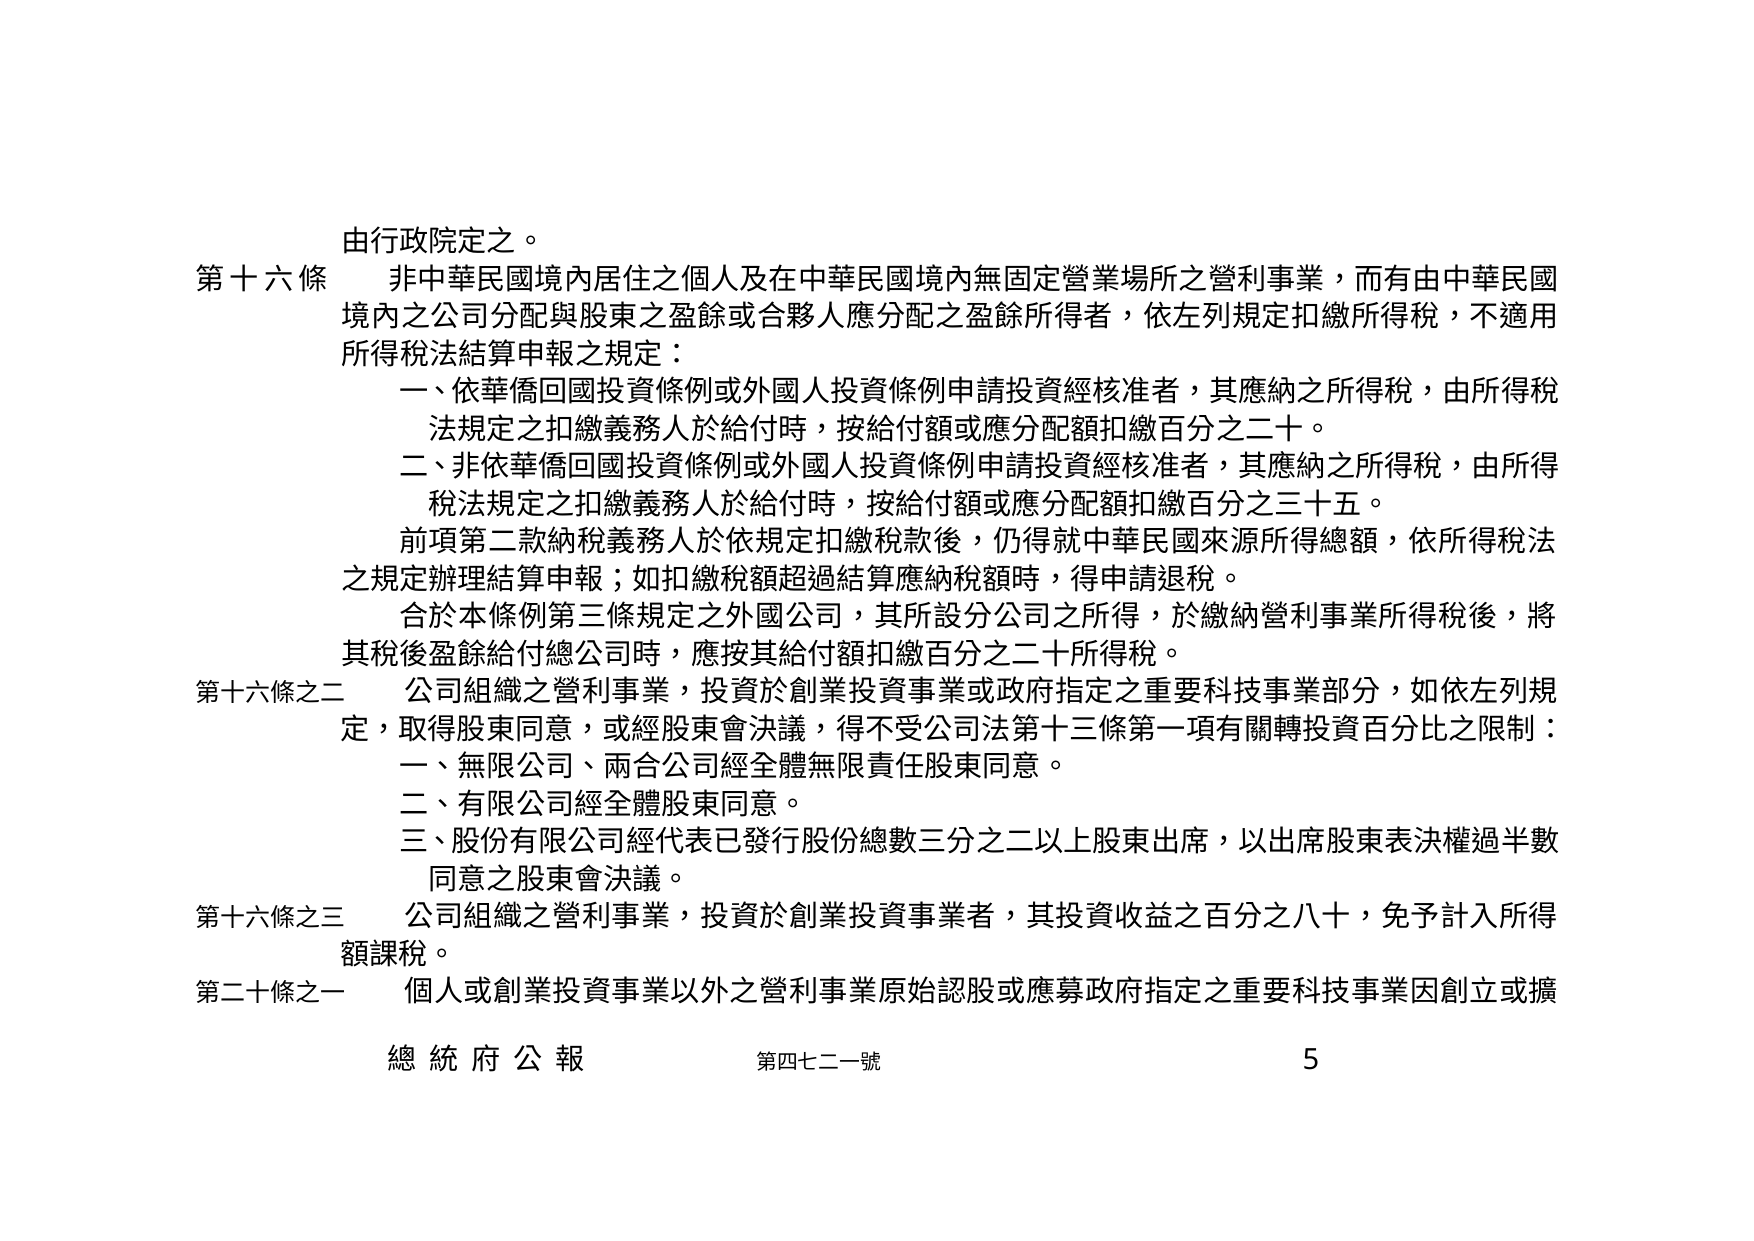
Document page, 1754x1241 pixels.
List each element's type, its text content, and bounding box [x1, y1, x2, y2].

text 第二十條之一 個人或創業投資事業以外之營利事業原始認股或應募政府指定之重要科技事業因創立或擴 [195, 972, 1559, 1009]
text 三、股份有限公司經代表已發行股份總數三分之二以上股東出席，以出席股東表決權過半數同意之股東會決議。 [399, 822, 1559, 897]
text 第十六條之三 公司組織之營利事業，投資於創業投資事業者，其投資收益之百分之八十，免予計入所得額課稅。 [195, 897, 1559, 972]
text 一、依華僑回國投資條例或外國人投資條例申請投資經核准者，其應納之所得稅，由所得稅法規定之扣繳義務人於給付時，按給付額或應分配額扣繳百分之二十。 [399, 372, 1559, 447]
text 合於本條例第三條規定之外國公司，其所設分公司之所得，於繳納營利事業所得稅後，將其稅後盈餘給付總公司時，應按其給付額扣繳百分之二十所得稅。 [341, 597, 1559, 672]
text 前項第二款納稅義務人於依規定扣繳稅款後，仍得就中華民國來源所得總額，依所得稅法之規定辦理結算申報；如扣繳稅額超過結算應納稅額時，得申請退稅。 [341, 522, 1559, 597]
text 第十六條之二 公司組織之營利事業，投資於創業投資事業或政府指定之重要科技事業部分，如依左列規定，取得股東同意，或經股東會決議，得不受公司法第十三條第一項有關轉投資百分比之限制： [195, 672, 1559, 747]
text 一、無限公司、兩合公司經全體無限責任股東同意。 [399, 747, 1559, 784]
text 二、非依華僑回國投資條例或外國人投資條例申請投資經核准者，其應納之所得稅，由所得稅法規定之扣繳義務人於給付時，按給付額或應分配額扣繳百分之三十五。 [399, 447, 1559, 522]
text 第十六條 非中華民國境內居住之個人及在中華民國境內無固定營業場所之營利事業，而有由中華民國境內之公司分配與股東之盈餘或合夥人應分配之盈餘所得者，依左列規定扣繳所得稅，不適用所得稅法結算申報之規定： [195, 259, 1559, 372]
text 前項所稱重要生產事業、政府指定之重要科技事業及創業投資事業之範圍暨大貿易商之標準，由行政院定之。 [341, 222, 1559, 259]
text 二、有限公司經全體股東同意。 [399, 784, 1559, 822]
